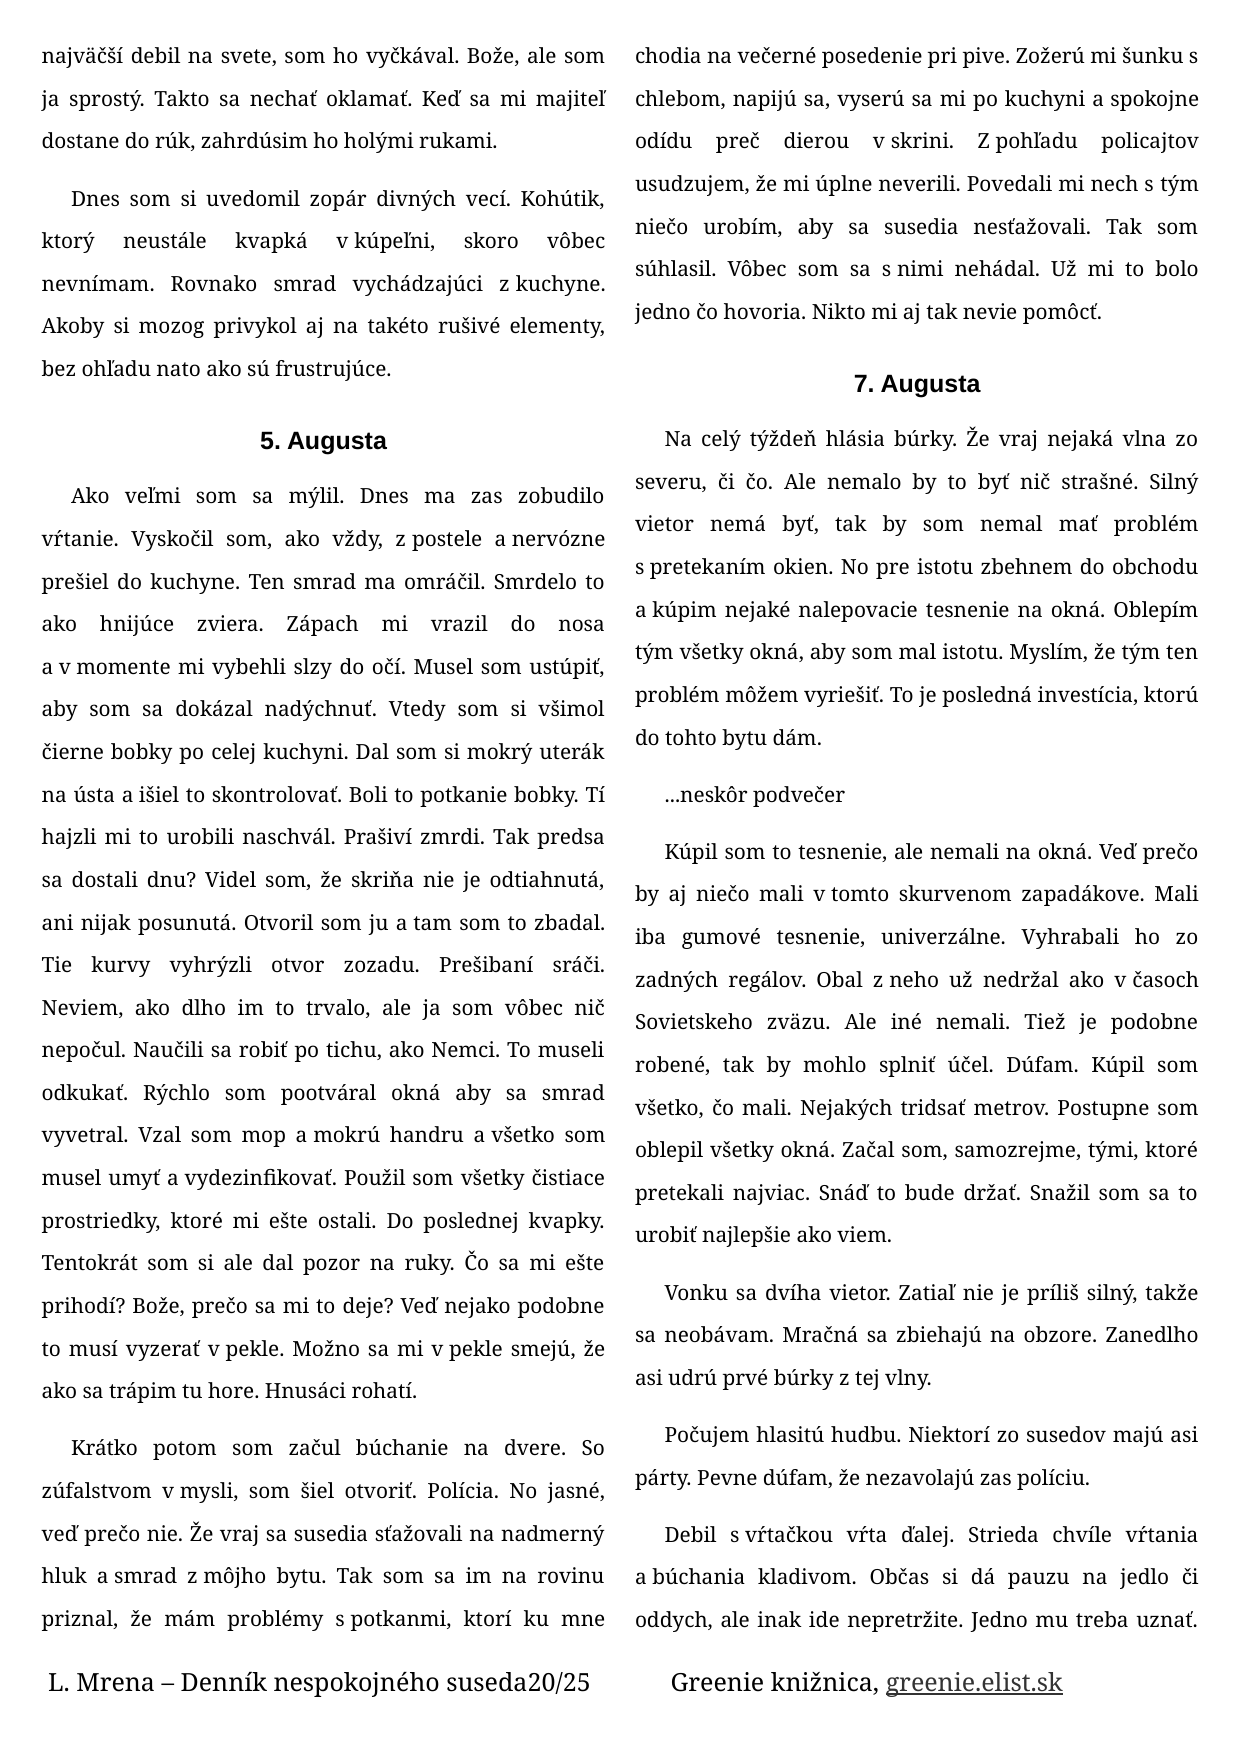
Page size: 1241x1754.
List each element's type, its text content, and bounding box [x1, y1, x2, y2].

text ...neskôr podvečer [635, 780, 1199, 808]
text Počujem hlasitú hudbu. Niektorí zo susedov majú asi párty. Pevne dúfam, že nezavolajú zas políciu. [635, 1420, 1199, 1491]
text Kúpil som to tesnenie, ale nemali na okná. Veď prečo by aj niečo mali v tomto skurvenom zapadákove. Mali iba gumové tesnenie, univerzálne. Vyhrabali ho zo zadných regálov. Obal z neho už nedržal ako v časoch Sovietskeho zväzu. Ale iné nemali. Tiež je podobne robené, tak by mohlo splniť účel. Dúfam. Kúpil som všetko, čo mali. Nejakých tridsať metrov. Postupne som oblepil všetky okná. Začal som, samozrejme, tými, ktoré pretekali najviac. Snáď to bude držať. Snažil som sa to urobiť najlepšie ako viem. [635, 837, 1199, 1249]
subtitle 7. Augusta [635, 369, 1199, 397]
text Krátko potom som začul búchanie na dvere. So zúfalstvom v mysli, som šiel otvoriť. Polícia. No jasné, veď prečo nie. Že vraj sa susedia sťažovali na nadmerný hluk a smrad z môjho bytu. Tak som sa im na rovinu priznal, že mám problémy s potkanmi, ktorí ku mne [41, 1433, 605, 1632]
text Vonku sa dvíha vietor. Zatiaľ nie je príliš silný, takže sa neobávam. Mračná sa zbiehajú na obzore. Zanedlho asi udrú prvé búrky z tej vlny. [635, 1278, 1199, 1391]
text najväčší debil na svete, som ho vyčkával. Bože, ale som ja sprostý. Takto sa nechať oklamať. Keď sa mi majiteľ dostane do rúk, zahrdúsim ho holými rukami. [41, 41, 605, 155]
text Na celý týždeň hlásia búrky. Že vraj nejaká vlna zo severu, či čo. Ale nemalo by to byť nič strašné. Silný vietor nemá byť, tak by som nemal mať problém s pretekaním okien. No pre istotu zbehnem do obchodu a kúpim nejaké nalepovacie tesnenie na okná. Oblepím tým všetky okná, aby som mal istotu. Myslím, že tým ten problém môžem vyriešiť. To je posledná investícia, ktorú do tohto bytu dám. [635, 424, 1199, 751]
subtitle 5. Augusta [41, 426, 605, 455]
text Debil s vŕtačkou vŕta ďalej. Strieda chvíle vŕtania a búchania kladivom. Občas si dá pauzu na jedlo či oddych, ale inak ide nepretržite. Jedno mu treba uznať. [635, 1520, 1199, 1633]
text Dnes som si uvedomil zopár divných vecí. Kohútik, ktorý neustále kvapká v kúpeľni, skoro vôbec nevnímam. Rovnako smrad vychádzajúci z kuchyne. Akoby si mozog privykol aj na takéto rušivé elementy, bez ohľadu nato ako sú frustrujúce. [41, 184, 605, 383]
text chodia na večerné posedenie pri pive. Zožerú mi šunku s chlebom, napijú sa, vyserú sa mi po kuchyni a spokojne odídu preč dierou v skrini. Z pohľadu policajtov usudzujem, že mi úplne neverili. Povedali mi nech s tým niečo urobím, aby sa susedia nesťažovali. Tak som súhlasil. Vôbec som sa s nimi nehádal. Už mi to bolo jedno čo hovoria. Nikto mi aj tak nevie pomôcť. [635, 41, 1199, 325]
text Ako veľmi som sa mýlil. Dnes ma zas zobudilo vŕtanie. Vyskočil som, ako vždy, z postele a nervózne prešiel do kuchyne. Ten smrad ma omráčil. Smrdelo to ako hnijúce zviera. Zápach mi vrazil do nosa a v momente mi vybehli slzy do očí. Musel som ustúpiť, aby som sa dokázal nadýchnuť. Vtedy som si všimol čierne bobky po celej kuchyni. Dal som si mokrý uterák na ústa a išiel to skontrolovať. Boli to potkanie bobky. Tí hajzli mi to urobili naschvál. Prašiví zmrdi. Tak predsa sa dostali dnu? Videl som, že skriňa nie je odtiahnutá, ani nijak posunutá. Otvoril som ju a tam som to zbadal. Tie kurvy vyhrýzli otvor zozadu. Prešibaní sráči. Neviem, ako dlho im to trvalo, ale ja som vôbec nič nepočul. Naučili sa robiť po tichu, ako Nemci. To museli odkukať. Rýchlo som pootváral okná aby sa smrad vyvetral. Vzal som mop a mokrú handru a všetko som musel umyť a vydezinfikovať. Použil som všetky čistiace prostriedky, ktoré mi ešte ostali. Do poslednej kvapky. Tentokrát som si ale dal pozor na ruky. Čo sa mi ešte prihodí? Bože, prečo sa mi to deje? Veď nejako podobne to musí vyzerať v pekle. Možno sa mi v pekle smejú, že ako sa trápim tu hore. Hnusáci rohatí. [41, 482, 605, 1405]
